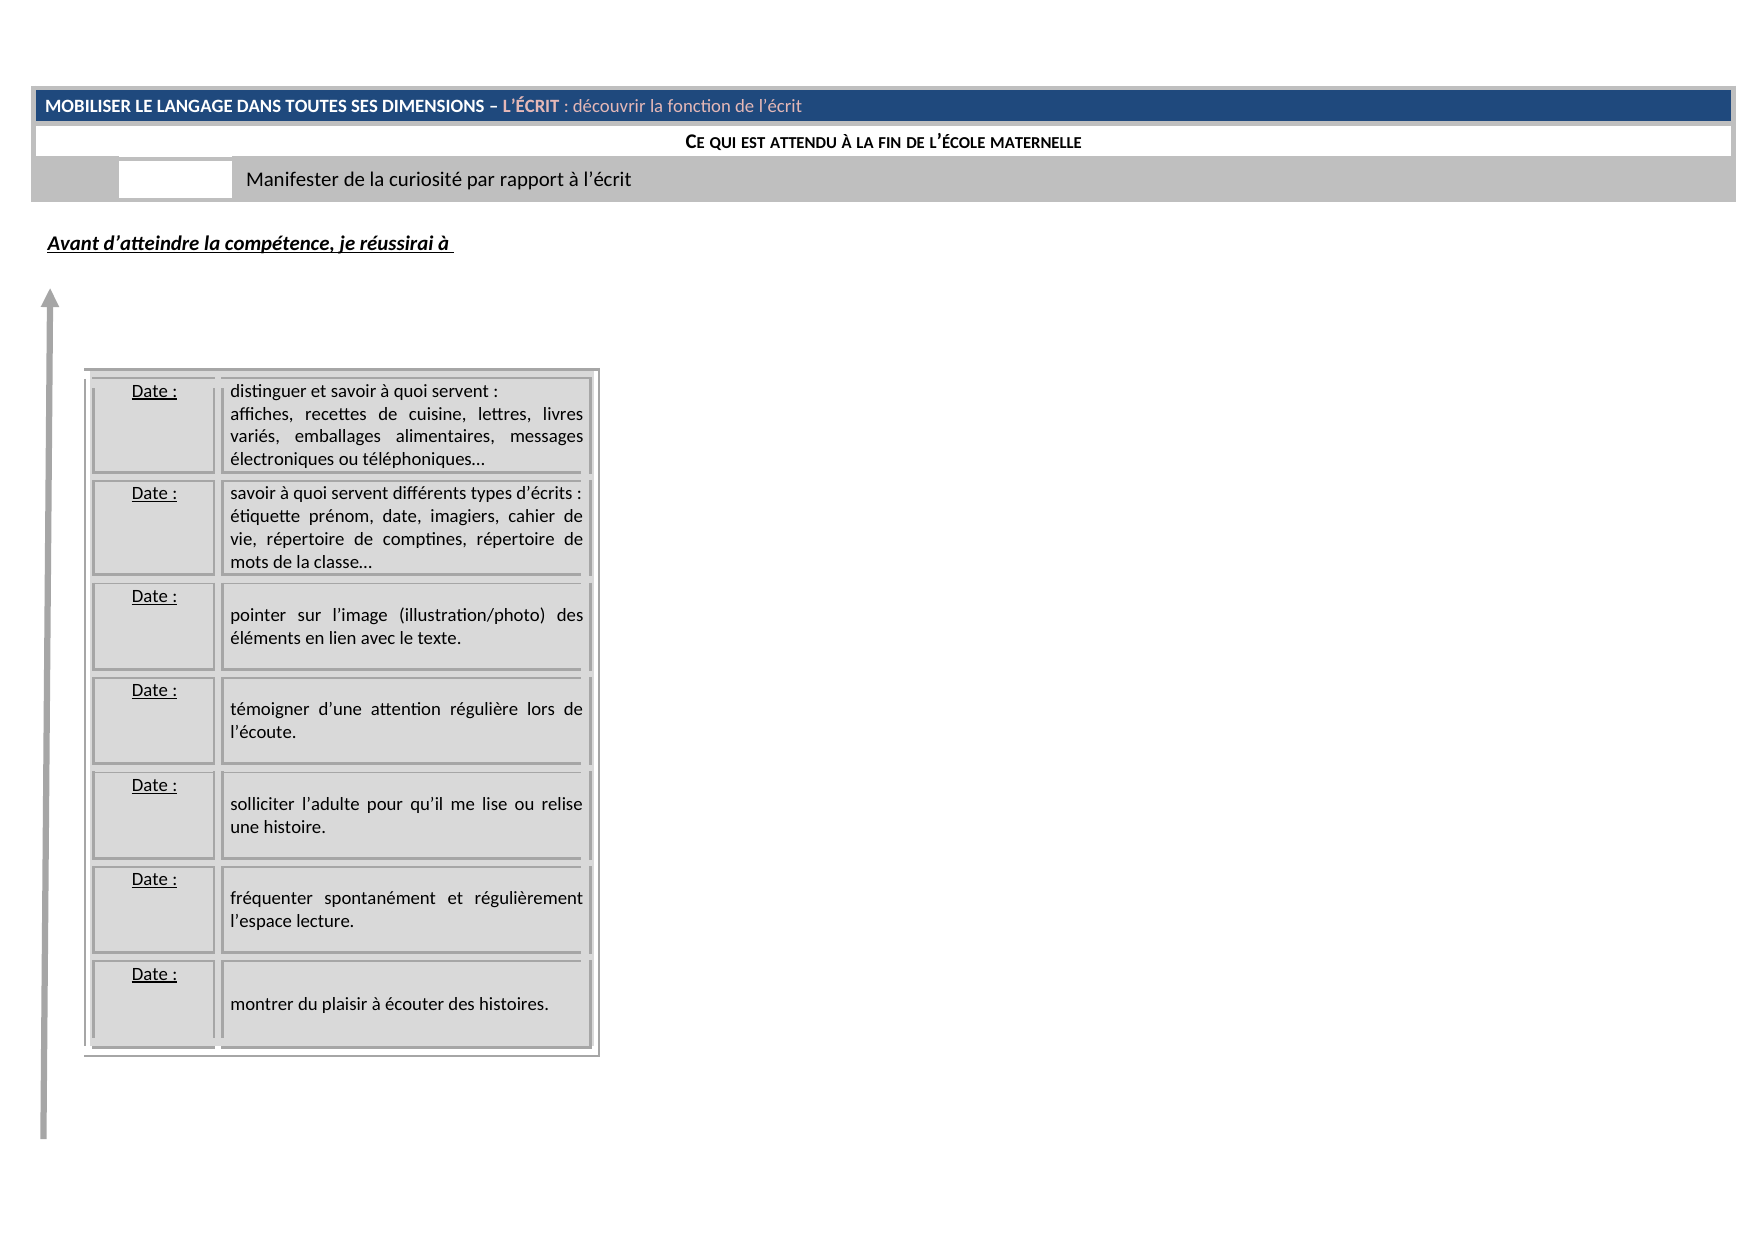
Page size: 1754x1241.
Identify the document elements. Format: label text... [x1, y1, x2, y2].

table_cell solliciter l’adulte pour qu’il me lise ou relise une histoire. [219, 762, 594, 857]
table_cell Ce qui est attendu à la fin de l’école maternelle [36, 126, 1731, 156]
table_cell [49, 857, 84, 951]
table_cell [86, 857, 90, 951]
table_cell [86, 951, 90, 1046]
table_cell Date : [90, 573, 219, 668]
table_cell [37, 951, 41, 1046]
table_cell Date : [90, 762, 219, 857]
table_cell [37, 762, 43, 857]
table_cell Date : [90, 951, 219, 1046]
table_cell [49, 762, 84, 857]
table_cell Date : [90, 857, 219, 951]
table_cell [48, 951, 84, 1046]
table_header Mobiliser le langage dans toutes ses dimensions – l’écrit : découvrir la fonction de l’écrit [36, 90, 1731, 121]
table_cell savoir à quoi servent différents types d’écrits : étiquette prénom, date, imagiers, cahier de vie, répertoire de comptines, répertoire de mots de la classe… [219, 471, 594, 573]
table_cell [36, 161, 114, 198]
text Avant d’atteindre la compétence, je réussirai à [47, 230, 1695, 256]
table_header Date : [90, 371, 219, 471]
table_cell Date : [90, 668, 219, 762]
table_cell Date : [90, 471, 219, 573]
table_cell montrer du plaisir à écouter des histoires. [219, 951, 594, 1046]
table_header [37, 368, 46, 762]
table_cell [119, 161, 232, 198]
table_cell fréquenter spontanément et régulièrement l’espace lecture. [219, 857, 594, 951]
table_header [50, 368, 90, 762]
table_cell pointer sur l’image (illustration/photo) des éléments en lien avec le texte. [219, 573, 594, 668]
table_cell témoigner d’une attention régulière lors de l’écoute. [219, 668, 594, 762]
table_header distinguer et savoir à quoi servent : affiches, recettes de cuisine, lettres, livres variés, emballages alimentaires, messages électroniques ou téléphoniques… [219, 371, 594, 471]
table_cell [86, 762, 90, 857]
table_cell [37, 857, 42, 951]
table_cell Manifester de la curiosité par rapport à l’écrit [237, 161, 1731, 198]
